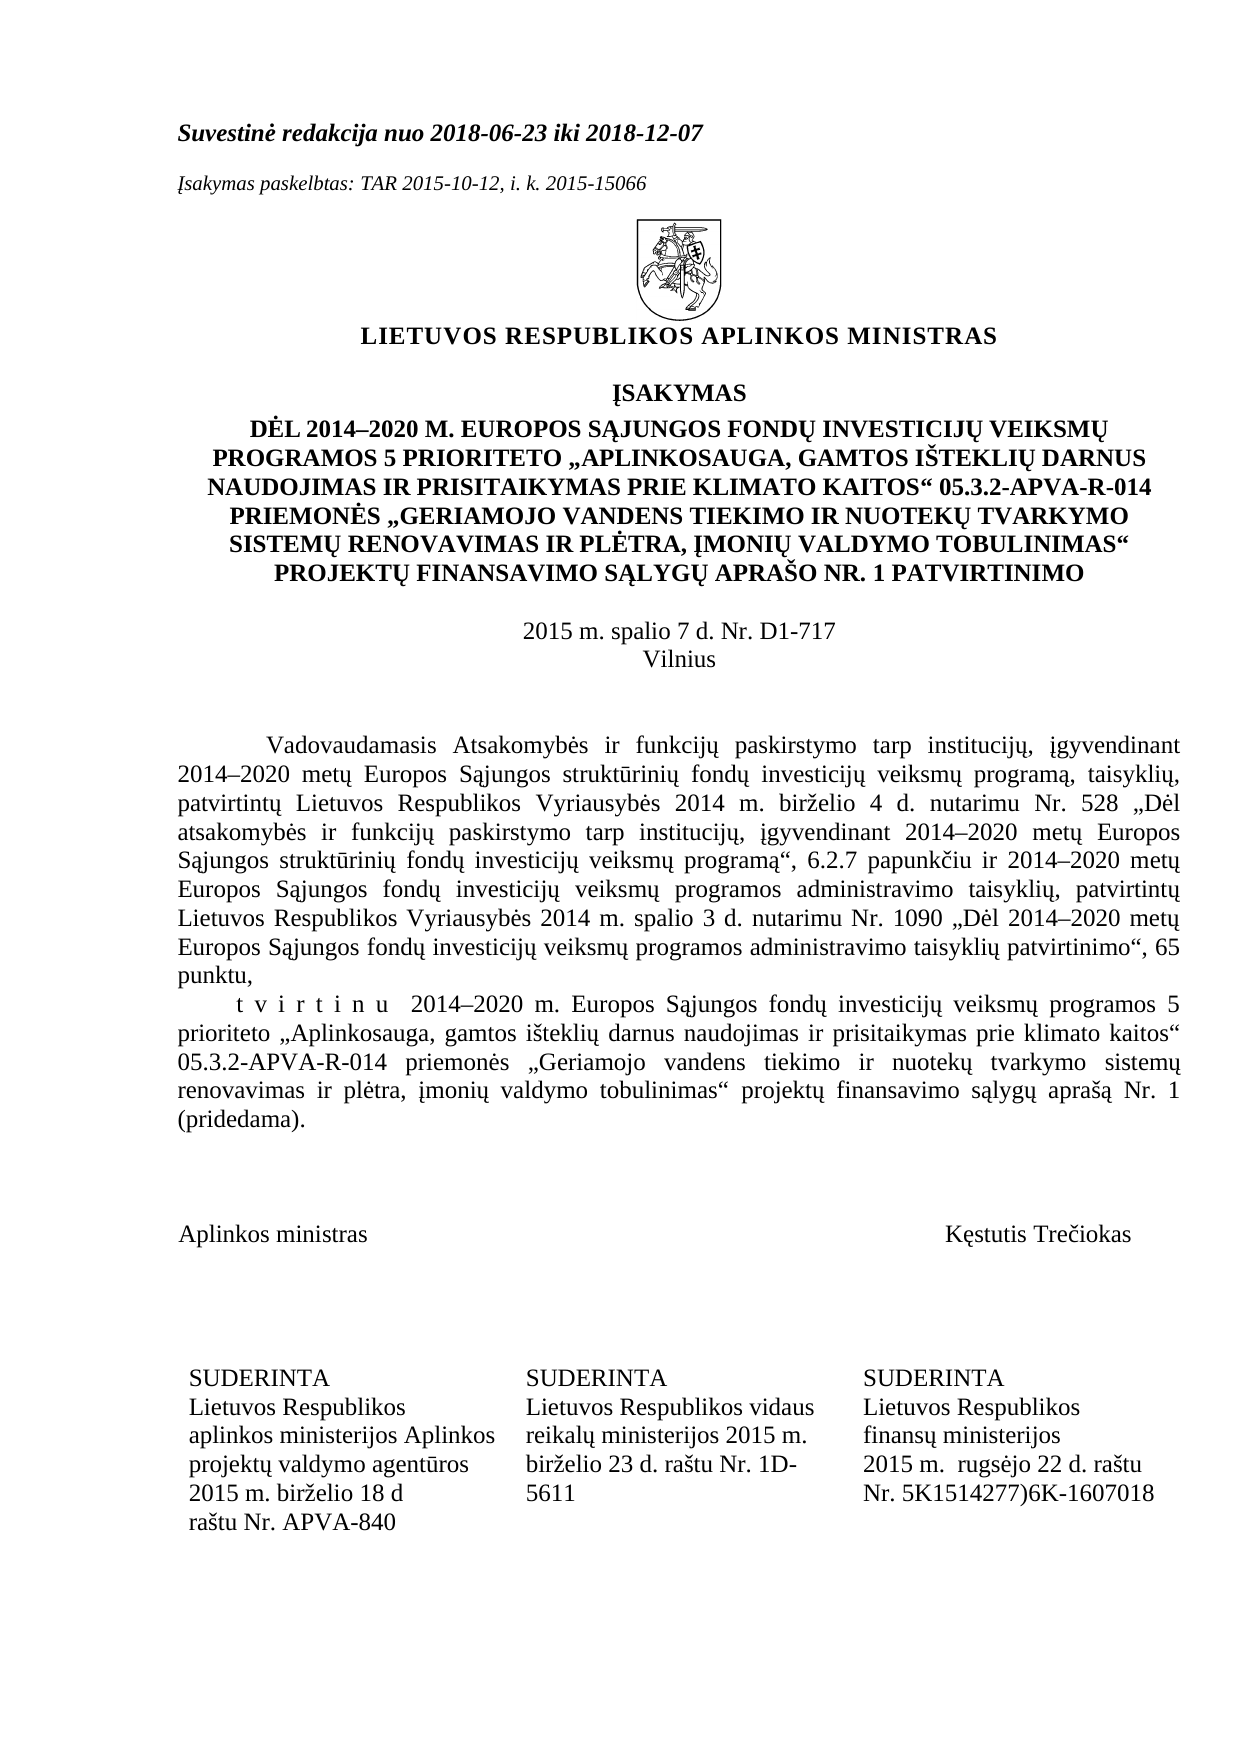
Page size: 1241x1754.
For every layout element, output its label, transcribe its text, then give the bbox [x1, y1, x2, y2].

text Suvestinė redakcija nuo 2018-06-23 iki 2018-12-07 [177, 118, 1181, 147]
table_header SUDERINTA Lietuvos Respublikos aplinkos ministerijos Aplinkos projektų valdymo agentūros 2015 m. birželio 18 d raštu Nr. APVA-840 [177, 1363, 514, 1536]
text Įsakymas paskelbtas: TAR 2015-10-12, i. k. 2015-15066 [177, 171, 1181, 195]
text t v i r t i n u 2014–2020 m. Europos Sąjungos fondų investicijų veiksmų programos 5 prioriteto „Aplinkosauga, gamtos išteklių darnus naudojimas ir prisitaikymas prie klimato kaitos“ 05.3.2-APVA-r-014 priemonės „Geriamojo vandens tiekimo ir nuotekų tvarkymo sistemų renovavimas ir plėtra, įmonių valdymo tobulinimas“ projektų finansavimo sąlygų aprašą Nr. 1 (pridedama). [177, 989, 1181, 1133]
text ĮSAKYMAS [177, 378, 1181, 407]
text LIETUVOS RESPUBLIKOS APLINKOS MINISTRAS [177, 321, 1181, 350]
text Vadovaudamasis Atsakomybės ir funkcijų paskirstymo tarp institucijų, įgyvendinant 2014–2020 metų Europos Sąjungos struktūrinių fondų investicijų veiksmų programą, taisyklių, patvirtintų Lietuvos Respublikos Vyriausybės 2014 m. birželio 4 d. nutarimu Nr. 528 „Dėl atsakomybės ir funkcijų paskirstymo tarp institucijų, įgyvendinant 2014–2020 metų Europos Sąjungos struktūrinių fondų investicijų veiksmų programą“, 6.2.7 papunkčiu ir 2014–2020 metų Europos Sąjungos fondų investicijų veiksmų programos administravimo taisyklių, patvirtintų Lietuvos Respublikos Vyriausybės 2014 m. spalio 3 d. nutarimu Nr. 1090 „Dėl 2014–2020 metų Europos Sąjungos fondų investicijų veiksmų programos administravimo taisyklių patvirtinimo“, 65 punktu, [177, 731, 1181, 989]
text DĖL 2014–2020 M. EUROPOS SĄJUNGOS FONDŲ INVESTICIJŲ VEIKSMŲ PROGRAMOS 5 PRIORITETO „APLINKOSAUGA, GAMTOS IŠTEKLIŲ DARNUS NAUDOJIMAS IR PRISITAIKYMAS PRIE KLIMATO KAITOS“ 05.3.2-APVA-r-014 PRIEMONĖS „GERIAMOJO Vandens tiekimo ir nuotekų tvarkymo sistemų renovavimas ir plėtra, įmonių valdymo tobulinimas“ PROJEKTŲ FINANSAVIMO SĄLYGŲ APRAŠO NR. 1 PATVIRTINIMO [177, 414, 1181, 587]
table_header SUDERINTA Lietuvos Respublikos finansų ministerijos 2015 m. rugsėjo 22 d. raštu Nr. 5K1514277)6K-1607018 [852, 1363, 1189, 1536]
table_header SUDERINTA Lietuvos Respublikos vidaus reikalų ministerijos 2015 m. birželio 23 d. raštu Nr. 1D-5611 [514, 1363, 852, 1536]
text Aplinkos ministras Kęstutis Trečiokas [178, 1219, 1178, 1248]
text 2015 m. spalio 7 d. Nr. D1-717 [177, 616, 1181, 644]
text Vilnius [177, 644, 1181, 673]
